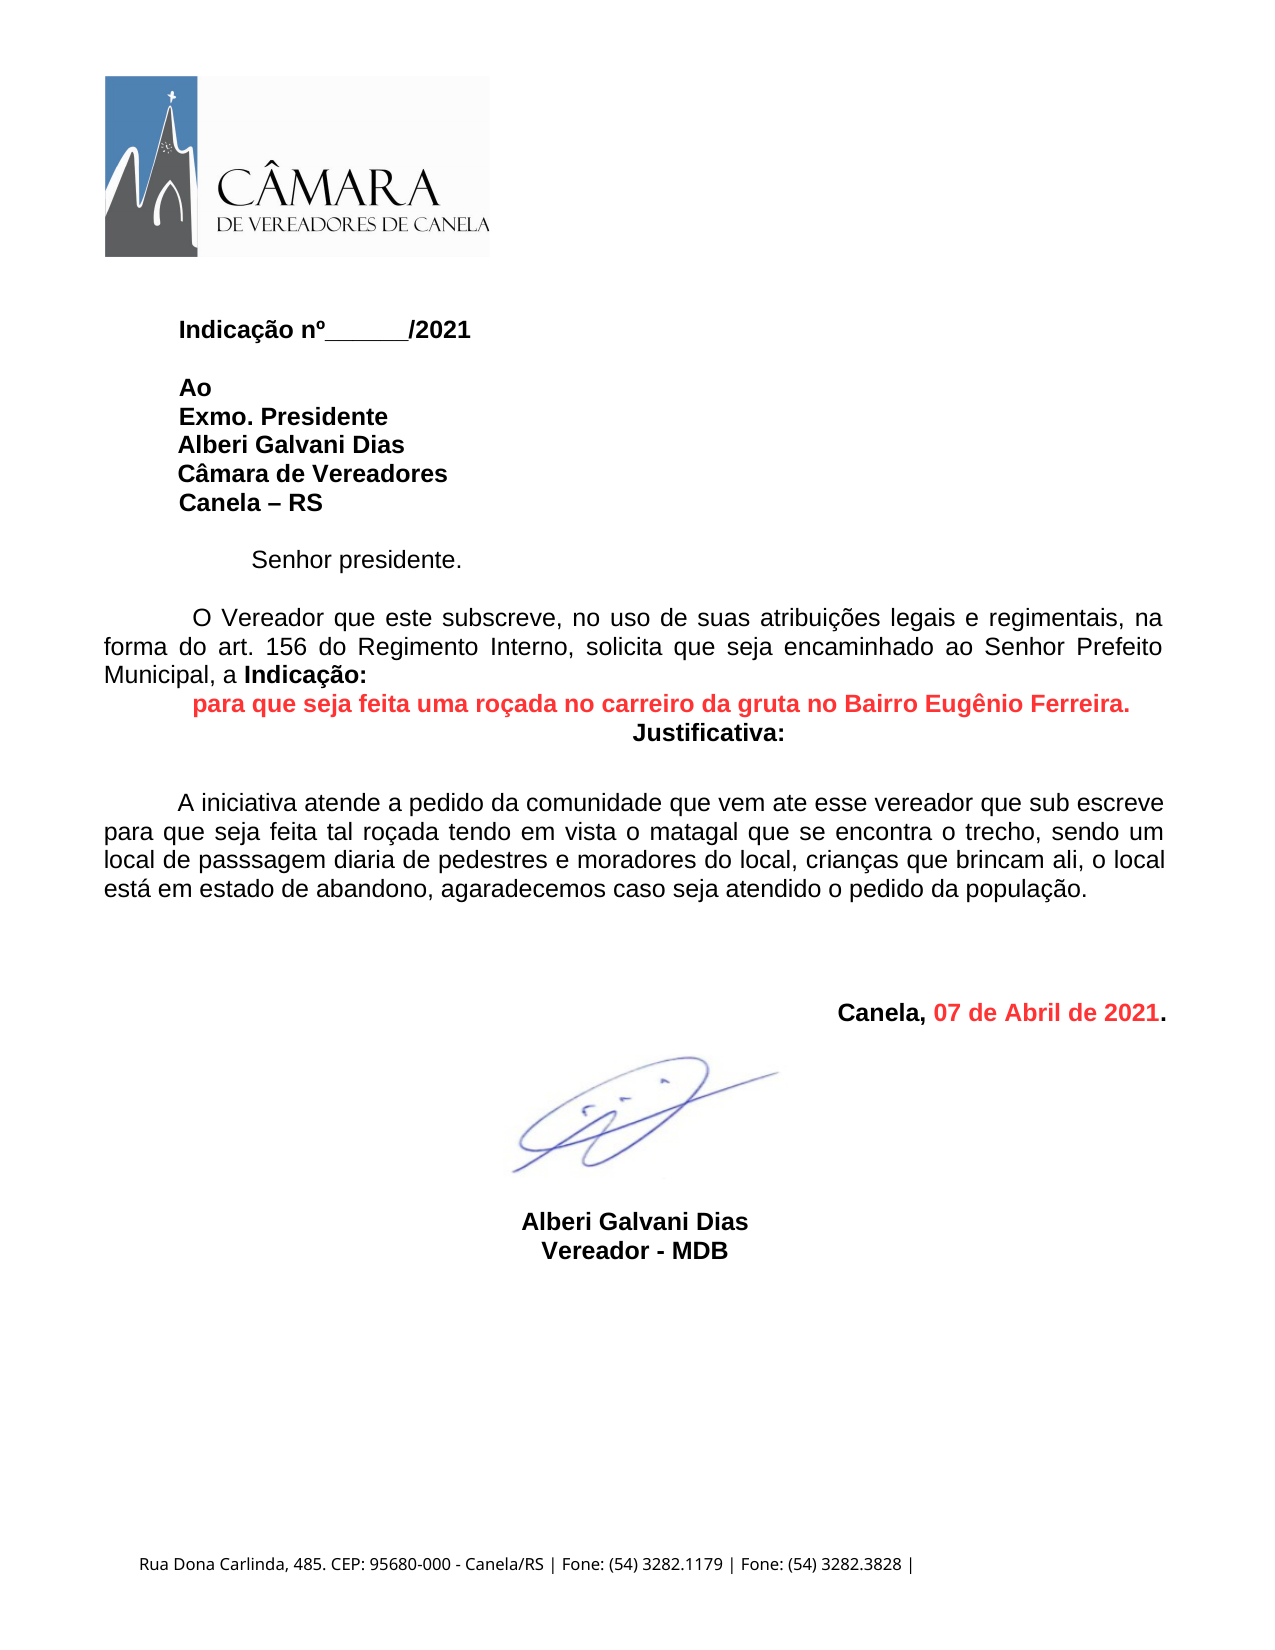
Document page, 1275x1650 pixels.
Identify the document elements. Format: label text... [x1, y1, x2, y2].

text Ao [103, 373, 1167, 402]
text Alberi Galvani Dias [103, 430, 1167, 459]
text para que seja feita uma roçada no carreiro da gruta no Bairro Eugênio Ferreira. [103, 689, 1165, 718]
text Canela – RS [103, 488, 1167, 517]
text Canela, 07 de Abril de 2021. [103, 998, 1167, 1027]
picture [482, 1039, 788, 1179]
text Senhor presidente. [103, 545, 1167, 574]
text Justificativa: [251, 718, 1167, 747]
text Alberi Galvani Dias [103, 1207, 1167, 1236]
picture [105, 76, 490, 257]
text Câmara de Vereadores [103, 459, 1167, 488]
text O Vereador que este subscreve, no uso de suas atribuições legais e regimentais, na forma do art. 156 do Regimento Interno, solicita que seja encaminhado ao Senhor Prefeito Municipal, a Indicação: [103, 603, 1165, 689]
text A iniciativa atende a pedido da comunidade que vem ate esse vereador que sub escreve para que seja feita tal roçada tendo em vista o matagal que se encontra o trecho, sendo um local de passsagem diaria de pedestres e moradores do local, crianças que brincam ali, o local está em estado de abandono, agaradecemos caso seja atendido o pedido da população. [103, 788, 1167, 903]
text Indicação nº______/2021 [103, 315, 1167, 344]
text Vereador - MDB [103, 1236, 1167, 1264]
text Exmo. Presidente [103, 402, 1167, 430]
